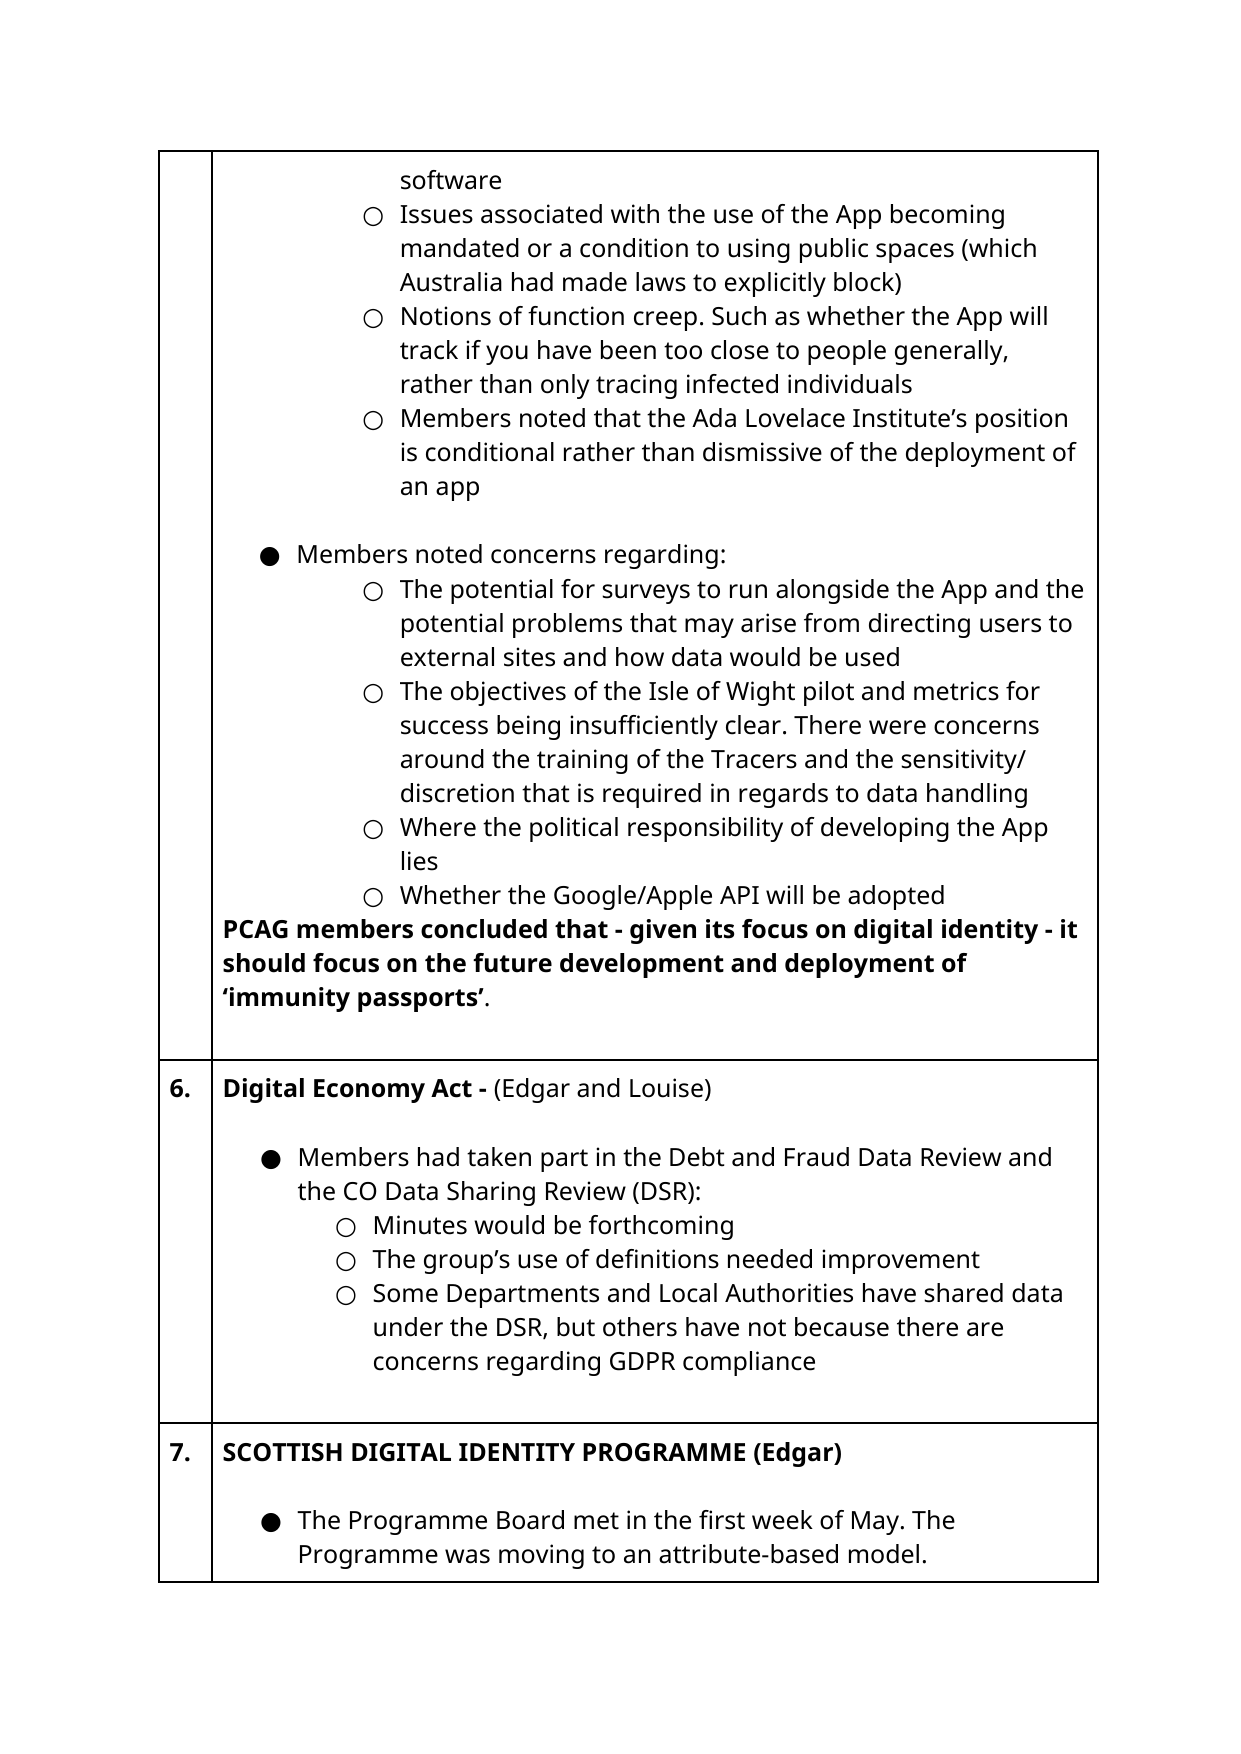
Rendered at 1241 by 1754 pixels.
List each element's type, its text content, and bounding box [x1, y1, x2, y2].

table_cell 6. [160, 1061, 211, 1422]
table_cell [160, 152, 211, 1058]
table_cell COVID-19 TRACKING APPS (Open discussion on solutions) PCAG notes the current public discussion taking place about the design of contact tracing apps, especially in light of the ICO’s statement on data protection, the release of the source code and the Data Protection Impact assessment (DPIA) being released. Members discussed the involvement of The Ada Lovelace Institute with NHSx; the Institute had highlighted: Adoption/update remains an issue Practicalities around Iphones, bluetooth and legacy software Issues associated with the use of the App becoming mandated or a condition to using public spaces (which Australia had made laws to explicitly block) Notions of function creep. Such as whether the App will track if you have been too close to people generally, rather than only tracing infected individuals Members noted that the Ada Lovelace Institute’s position is conditional rather than dismissive of the deployment of an app Members noted concerns regarding: The potential for surveys to run alongside the App and the potential problems that may arise from directing users to external sites and how data would be used The objectives of the Isle of Wight pilot and metrics for success being insufficiently clear. There were concerns around the training of the Tracers and the sensitivity/ discretion that is required in regards to data handling Where the political responsibility of developing the App lies Whether the Google/Apple API will be adopted PCAG members concluded that - given its focus on digital identity - it should focus on the future development and deployment of ‘immunity passports’. [213, 152, 1097, 1058]
table_cell 7. [160, 1424, 211, 1581]
table_cell Digital Economy Act - (Edgar and Louise) Members had taken part in the Debt and Fraud Data Review and the CO Data Sharing Review (DSR): Minutes would be forthcoming The group’s use of definitions needed improvement Some Departments and Local Authorities have shared data under the DSR, but others have not because there are concerns regarding GDPR compliance [213, 1061, 1097, 1422]
table_cell SCOTTISH DIGITAL IDENTITY PROGRAMME (Edgar) The Programme Board met in the first week of May. The Programme was moving to an attribute-based model. [213, 1424, 1097, 1581]
